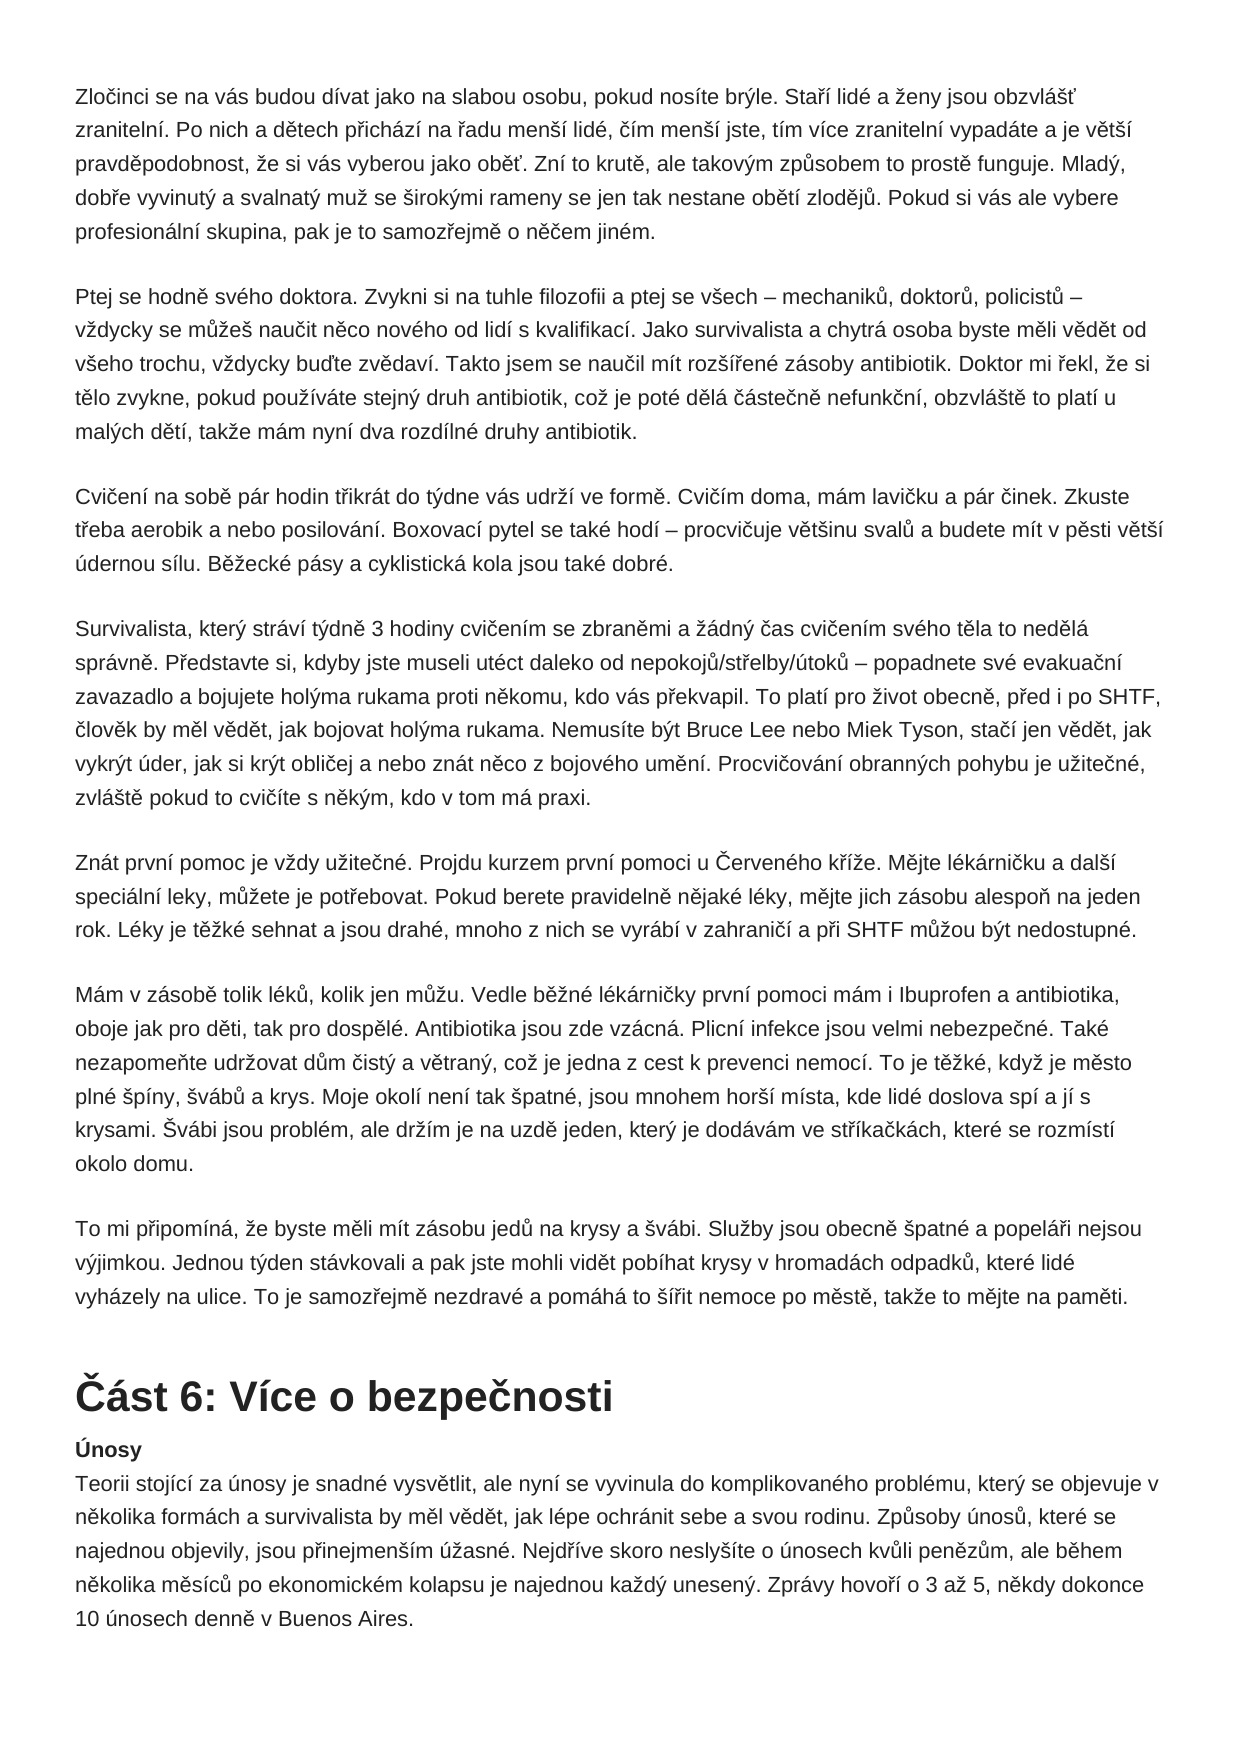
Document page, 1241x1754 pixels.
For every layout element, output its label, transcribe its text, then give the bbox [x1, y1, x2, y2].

text Část 6: Více o bezpečnosti [75, 1371, 1165, 1420]
text Ptej se hodně svého doktora. Zvykni si na tuhle filozofii a ptej se všech – mechaniků, doktorů, policistů – vždycky se můžeš naučit něco nového od lidí s kvalifikací. Jako survivalista a chytrá osoba byste měli vědět od všeho trochu, vždycky buďte zvědaví. Takto jsem se naučil mít rozšířené zásoby antibiotik. Doktor mi řekl, že si tělo zvykne, pokud používáte stejný druh antibiotik, což je poté dělá částečně nefunkční, obzvláště to platí u malých dětí, takže mám nyní dva rozdílné druhy antibiotik. [75, 275, 1165, 444]
text Znát první pomoc je vždy užitečné. Projdu kurzem první pomoci u Červeného kříže. Mějte lékárničku a další speciální leky, můžete je potřebovat. Pokud berete pravidelně nějaké léky, mějte jich zásobu alespoň na jeden rok. Léky je těžké sehnat a jsou drahé, mnoho z nich se vyrábí v zahraničí a při SHTF můžou být nedostupné. [75, 841, 1165, 942]
text Zločinci se na vás budou dívat jako na slabou osobu, pokud nosíte brýle. Staří lidé a ženy jsou obzvlášť zranitelní. Po nich a dětech přichází na řadu menší lidé, čím menší jste, tím více zranitelní vypadáte a je větší pravděpodobnost, že si vás vyberou jako oběť. Zní to krutě, ale takovým způsobem to prostě funguje. Mladý, dobře vyvinutý a svalnatý muž se širokými rameny se jen tak nestane obětí zlodějů. Pokud si vás ale vybere profesionální skupina, pak je to samozřejmě o něčem jiném. [75, 75, 1165, 244]
text To mi připomíná, že byste měli mít zásobu jedů na krysy a švábi. Služby jsou obecně špatné a popeláři nejsou výjimkou. Jednou týden stávkovali a pak jste mohli vidět pobíhat krysy v hromadách odpadků, které lidé vyházely na ulice. To je samozřejmě nezdravé a pomáhá to šířit nemoce po městě, takže to mějte na paměti. [75, 1207, 1165, 1309]
text Survivalista, který stráví týdně 3 hodiny cvičením se zbraněmi a žádný čas cvičením svého těla to nedělá správně. Představte si, kdyby jste museli utéct daleko od nepokojů/střelby/útoků – popadnete své evakuační zavazadlo a bojujete holýma rukama proti někomu, kdo vás překvapil. To platí pro život obecně, před i po SHTF, člověk by měl vědět, jak bojovat holýma rukama. Nemusíte být Bruce Lee nebo Miek Tyson, stačí jen vědět, jak vykrýt úder, jak si krýt obličej a nebo znát něco z bojového umění. Procvičování obranných pohybu je užitečné, zvláště pokud to cvičíte s někým, kdo v tom má praxi. [75, 607, 1165, 810]
text Cvičení na sobě pár hodin třikrát do týdne vás udrží ve formě. Cvičím doma, mám lavičku a pár činek. Zkuste třeba aerobik a nebo posilování. Boxovací pytel se také hodí – procvičuje většinu svalů a budete mít v pěsti větší údernou sílu. Běžecké pásy a cyklistická kola jsou také dobré. [75, 475, 1165, 576]
text Únosy Teorii stojící za únosy je snadné vysvětlit, ale nyní se vyvinula do komplikovaného problému, který se objevuje v několika formách a survivalista by měl vědět, jak lépe ochránit sebe a svou rodinu. Způsoby únosů, které se najednou objevily, jsou přinejmenším úžasné. Nejdříve skoro neslyšíte o únosech kvůli penězům, ale během několika měsíců po ekonomickém kolapsu je najednou každý unesený. Zprávy hovoří o 3 až 5, někdy dokonce 10 únosech denně v Buenos Aires. [75, 1428, 1165, 1631]
text Mám v zásobě tolik léků, kolik jen můžu. Vedle běžné lékárničky první pomoci mám i Ibuprofen a antibiotika, oboje jak pro děti, tak pro dospělé. Antibiotika jsou zde vzácná. Plicní infekce jsou velmi nebezpečné. Také nezapomeňte udržovat dům čistý a větraný, což je jedna z cest k prevenci nemocí. To je těžké, když je město plné špíny, švábů a krys. Moje okolí není tak špatné, jsou mnohem horší místa, kde lidé doslova spí a jí s krysami. Švábi jsou problém, ale držím je na uzdě jeden, který je dodávám ve stříkačkách, které se rozmístí okolo domu. [75, 974, 1165, 1176]
